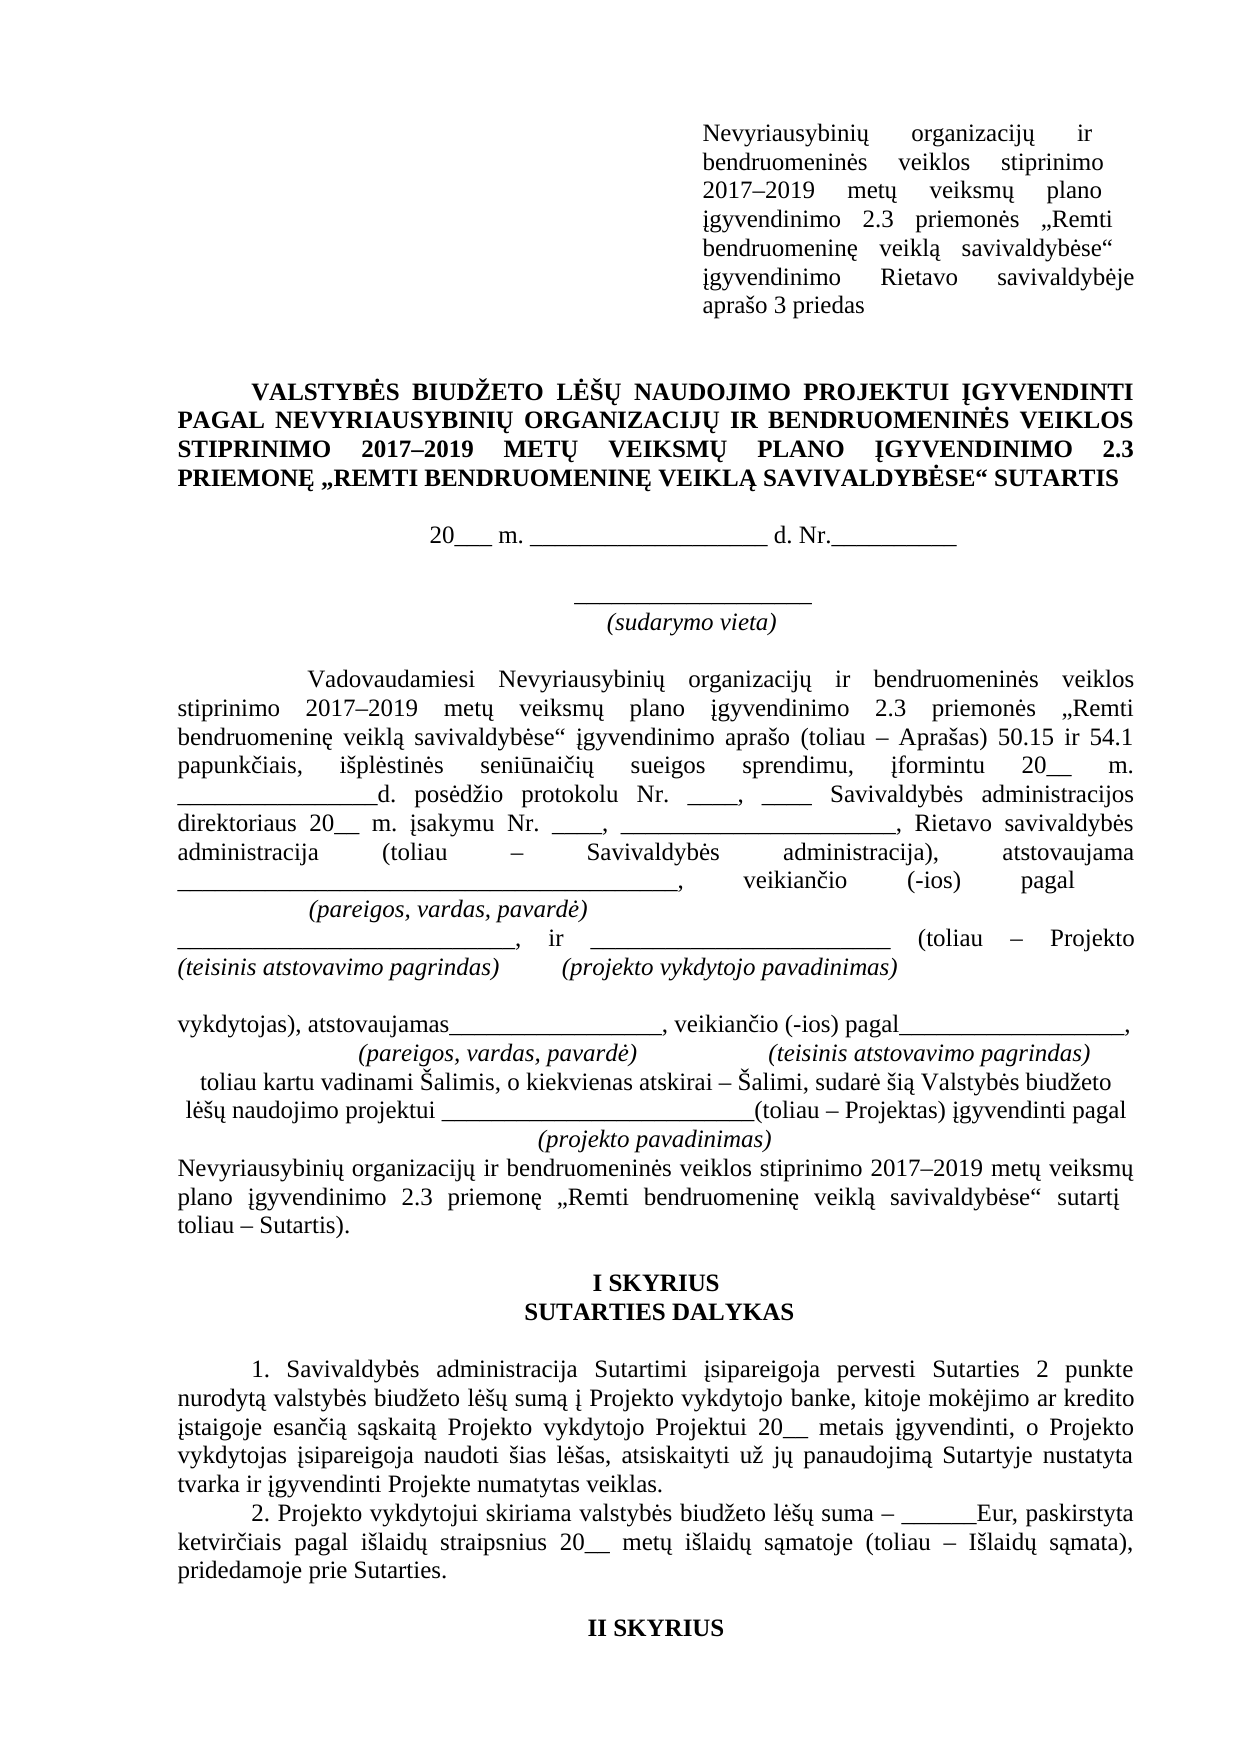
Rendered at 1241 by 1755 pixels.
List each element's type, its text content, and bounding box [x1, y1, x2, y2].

text vykdytojas), atstovaujamas_________________, veikiančio (-ios) pagal__________________, [177, 1009, 1134, 1038]
text SUTARTIES DALYKAS [177, 1297, 1134, 1326]
text Vadovaudamiesi Nevyriausybinių organizacijų ir bendruomeninės veiklos stiprinimo 2017–2019 metų veiksmų plano įgyvendinimo 2.3 priemonės „Remti bendruomeninę veiklą savivaldybėse“ įgyvendinimo aprašo (toliau – Aprašas) 50.15 ir 54.1 papunkčiais, išplėstinės seniūnaičių sueigos sprendimu, įformintu 20__ m. ________________d. posėdžio protokolu Nr. ____, ____ Savivaldybės administracijos direktoriaus 20__ m. įsakymu Nr. ____, ______________________, Rietavo savivaldybės administracija (toliau – Savivaldybės administracija), atstovaujama ________________________________________, veikiančio (-ios) pagal (pareigos, vardas, pavardė) [177, 664, 1134, 923]
text Nevyriausybinių organizacijų ir bendruomeninės veiklos stiprinimo 2017–2019 metų veiksmų plano įgyvendinimo 2.3 priemonės „Remti bendruomeninę veiklą savivaldybėse“ įgyvendinimo Rietavo savivaldybėje aprašo 3 priedas [702, 118, 1134, 319]
text 20___ m. ___________________ d. Nr.__________ [177, 521, 1134, 549]
text 2. Projekto vykdytojui skiriama valstybės biudžeto lėšų suma – ______Eur, paskirstyta ketvirčiais pagal išlaidų straipsnius 20__ metų išlaidų sąmatoje (toliau – Išlaidų sąmata), pridedamoje prie Sutarties. [177, 1498, 1134, 1584]
text ___________________________, ir ________________________ (toliau – Projekto (teisinis atstovavimo pagrindas) (projekto vykdytojo pavadinimas) [177, 923, 1134, 981]
text (sudarymo vieta) [177, 607, 1134, 636]
text VALSTYBĖS BIUDŽETO LĖŠŲ NAUDOJIMO PROJEKTUI ĮGYVENDINTI PAGAL NEVYRIAUSYBINIŲ ORGANIZACIJŲ IR BENDRUOMENINĖS VEIKLOS STIPRINIMO 2017–2019 METŲ VEIKSMŲ PLANO ĮGYVENDINIMO 2.3 PRIEMONĘ „REMTI BENDRUOMENINĘ VEIKLĄ SAVIVALDYBĖSE“ SUTARTIS [177, 377, 1134, 492]
text toliau kartu vadinami Šalimis, o kiekvienas atskirai – Šalimi, sudarė šią Valstybės biudžeto lėšų naudojimo projektui _________________________(toliau – Projektas) įgyvendinti pagal (projekto pavadinimas) [177, 1067, 1134, 1153]
text I SKYRIUS [177, 1268, 1134, 1297]
text ___________________ [177, 578, 1134, 607]
text (pareigos, vardas, pavardė) (teisinis atstovavimo pagrindas) [177, 1038, 1134, 1067]
text Nevyriausybinių organizacijų ir bendruomeninės veiklos stiprinimo 2017–2019 metų veiksmų plano įgyvendinimo 2.3 priemonę „Remti bendruomeninę veiklą savivaldybėse“ sutartį toliau – Sutartis). [177, 1153, 1134, 1239]
text 1. Savivaldybės administracija Sutartimi įsipareigoja pervesti Sutarties 2 punkte nurodytą valstybės biudžeto lėšų sumą į Projekto vykdytojo banke, kitoje mokėjimo ar kredito įstaigoje esančią sąskaitą Projekto vykdytojo Projektui 20__ metais įgyvendinti, o Projekto vykdytojas įsipareigoja naudoti šias lėšas, atsiskaityti už jų panaudojimą Sutartyje nustatyta tvarka ir įgyvendinti Projekte numatytas veiklas. [177, 1354, 1134, 1498]
text II SKYRIUS [177, 1613, 1134, 1642]
